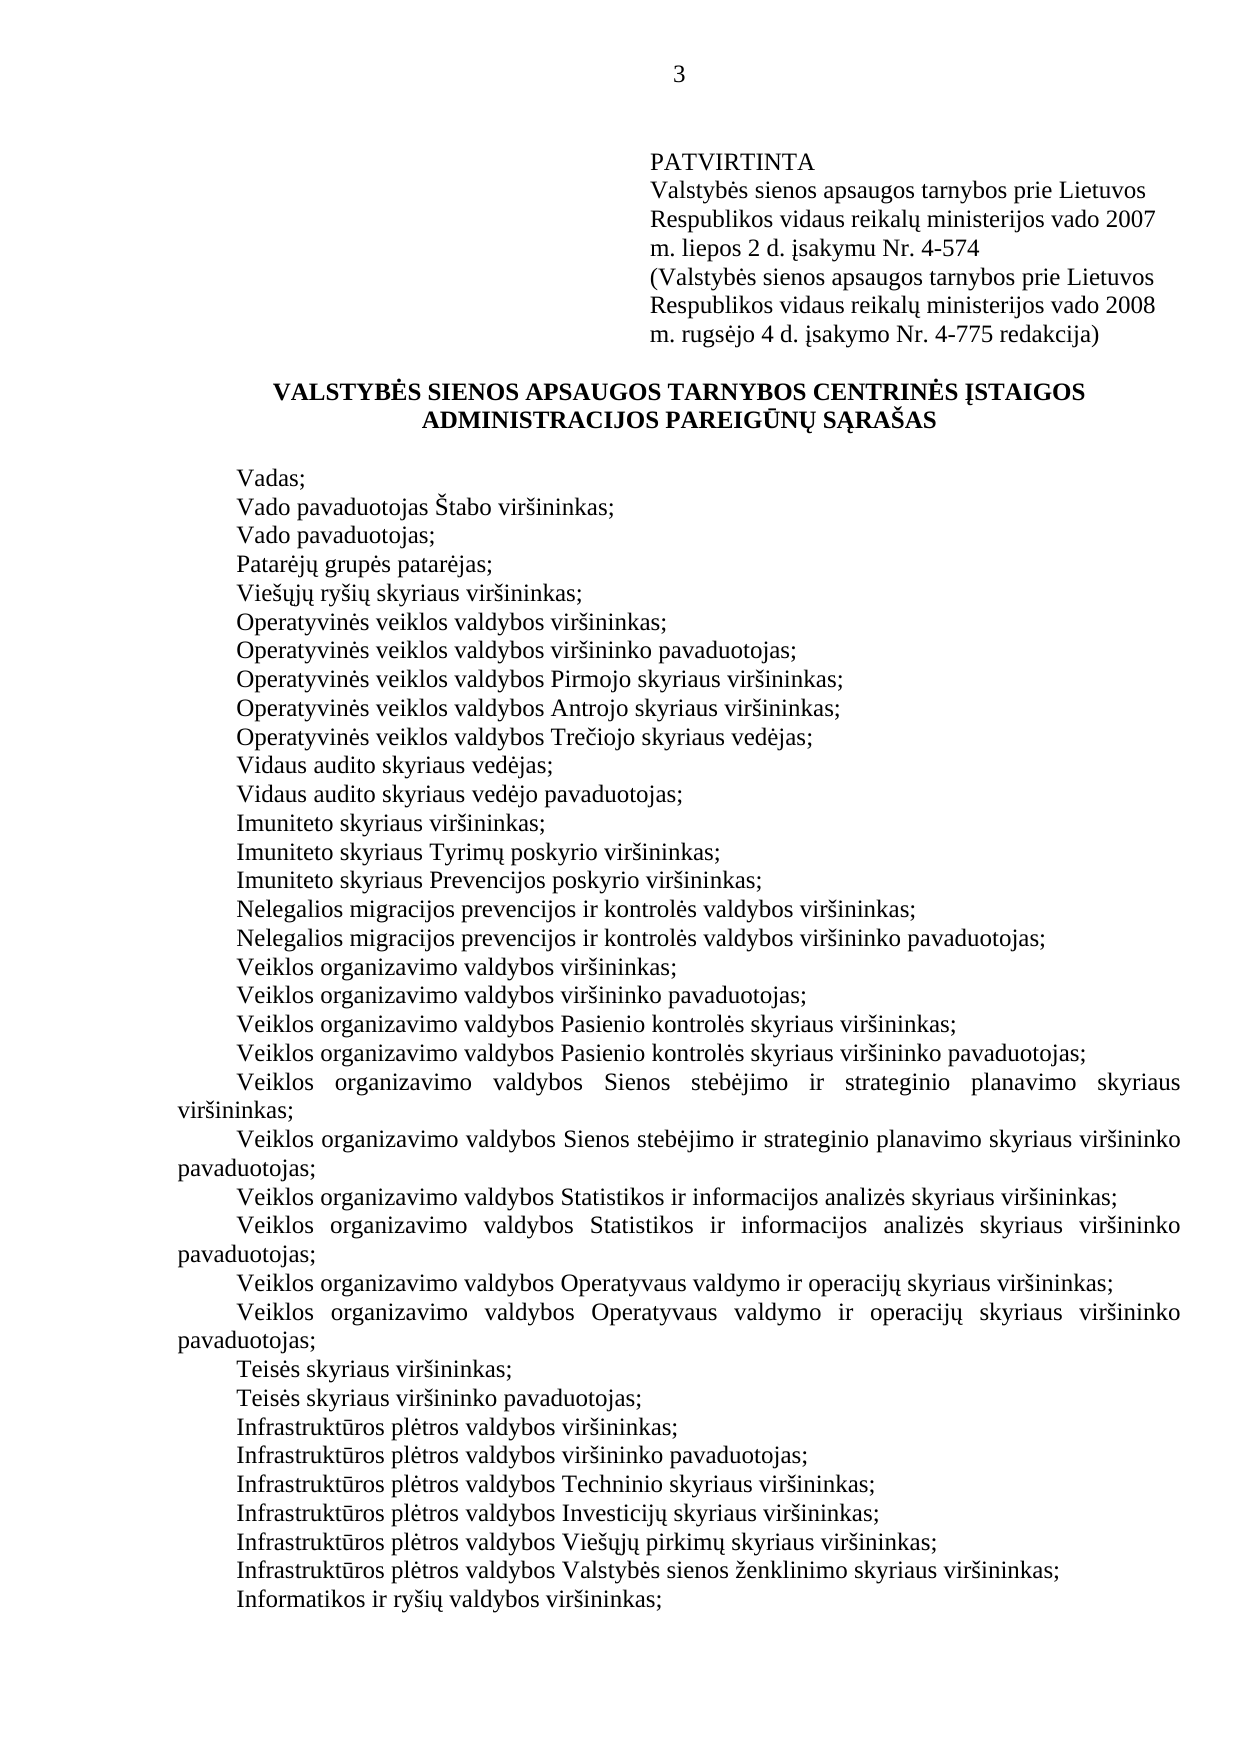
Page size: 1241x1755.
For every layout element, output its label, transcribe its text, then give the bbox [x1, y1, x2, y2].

text Operatyvinės veiklos valdybos Antrojo skyriaus viršininkas; [177, 693, 1181, 722]
text Nelegalios migracijos prevencijos ir kontrolės valdybos viršininko pavaduotojas; [177, 923, 1181, 952]
text Operatyvinės veiklos valdybos viršininkas; [177, 607, 1181, 636]
text Operatyvinės veiklos valdybos Trečiojo skyriaus vedėjas; [177, 722, 1181, 751]
text Vado pavaduotojas; [177, 521, 1181, 549]
text Vidaus audito skyriaus vedėjo pavaduotojas; [177, 779, 1181, 808]
text Veiklos organizavimo valdybos Operatyvaus valdymo ir operacijų skyriaus viršininko pavaduotojas; [177, 1297, 1181, 1354]
text Viešųjų ryšių skyriaus viršininkas; [177, 578, 1181, 607]
text Infrastruktūros plėtros valdybos Valstybės sienos ženklinimo skyriaus viršininkas; [177, 1556, 1181, 1584]
text Operatyvinės veiklos valdybos viršininko pavaduotojas; [177, 636, 1181, 664]
text Infrastruktūros plėtros valdybos Viešųjų pirkimų skyriaus viršininkas; [177, 1527, 1181, 1556]
text Veiklos organizavimo valdybos viršininkas; [177, 952, 1181, 981]
text Infrastruktūros plėtros valdybos Investicijų skyriaus viršininkas; [177, 1498, 1181, 1527]
text Veiklos organizavimo valdybos Statistikos ir informacijos analizės skyriaus viršininko pavaduotojas; [177, 1211, 1181, 1268]
text Infrastruktūros plėtros valdybos viršininkas; [177, 1412, 1181, 1441]
text Veiklos organizavimo valdybos Pasienio kontrolės skyriaus viršininkas; [177, 1009, 1181, 1038]
text Informatikos ir ryšių valdybos viršininkas; [177, 1584, 1181, 1613]
text Veiklos organizavimo valdybos viršininko pavaduotojas; [177, 981, 1181, 1009]
text Patarėjų grupės patarėjas; [177, 549, 1181, 578]
text Imuniteto skyriaus viršininkas; [177, 808, 1181, 837]
text Imuniteto skyriaus Prevencijos poskyrio viršininkas; [177, 866, 1181, 894]
text Vadas; [177, 463, 1181, 492]
text Imuniteto skyriaus Tyrimų poskyrio viršininkas; [177, 837, 1181, 866]
text Infrastruktūros plėtros valdybos Techninio skyriaus viršininkas; [177, 1469, 1181, 1498]
text Veiklos organizavimo valdybos Pasienio kontrolės skyriaus viršininko pavaduotojas; [177, 1038, 1181, 1067]
text Veiklos organizavimo valdybos Sienos stebėjimo ir strateginio planavimo skyriaus viršininko pavaduotojas; [177, 1124, 1181, 1182]
text Teisės skyriaus viršininko pavaduotojas; [177, 1383, 1181, 1412]
text Veiklos organizavimo valdybos Operatyvaus valdymo ir operacijų skyriaus viršininkas; [177, 1268, 1181, 1297]
text Veiklos organizavimo valdybos Sienos stebėjimo ir strateginio planavimo skyriaus viršininkas; [177, 1067, 1181, 1124]
text Vado pavaduotojas Štabo viršininkas; [177, 492, 1181, 521]
text Vidaus audito skyriaus vedėjas; [177, 751, 1181, 779]
text Operatyvinės veiklos valdybos Pirmojo skyriaus viršininkas; [177, 664, 1181, 693]
text VALSTYBĖS SIENOS APSAUGOS TARNYBOS CENTRINĖS ĮSTAIGOS ADMINISTRACIJOS PAREIGŪNŲ SĄRAŠAS [177, 377, 1181, 434]
text (Valstybės sienos apsaugos tarnybos prie Lietuvos Respublikos vidaus reikalų ministerijos vado 2008 m. rugsėjo 4 d. įsakymo Nr. 4-775 redakcija) [649, 262, 1181, 348]
text Nelegalios migracijos prevencijos ir kontrolės valdybos viršininkas; [177, 894, 1181, 923]
text Valstybės sienos apsaugos tarnybos prie Lietuvos Respublikos vidaus reikalų ministerijos vado 2007 m. liepos 2 d. įsakymu Nr. 4-574 [650, 176, 1181, 262]
text Infrastruktūros plėtros valdybos viršininko pavaduotojas; [177, 1441, 1181, 1469]
text Teisės skyriaus viršininkas; [177, 1354, 1181, 1383]
text PATVIRTINTA [650, 147, 1181, 176]
text Veiklos organizavimo valdybos Statistikos ir informacijos analizės skyriaus viršininkas; [177, 1182, 1181, 1211]
